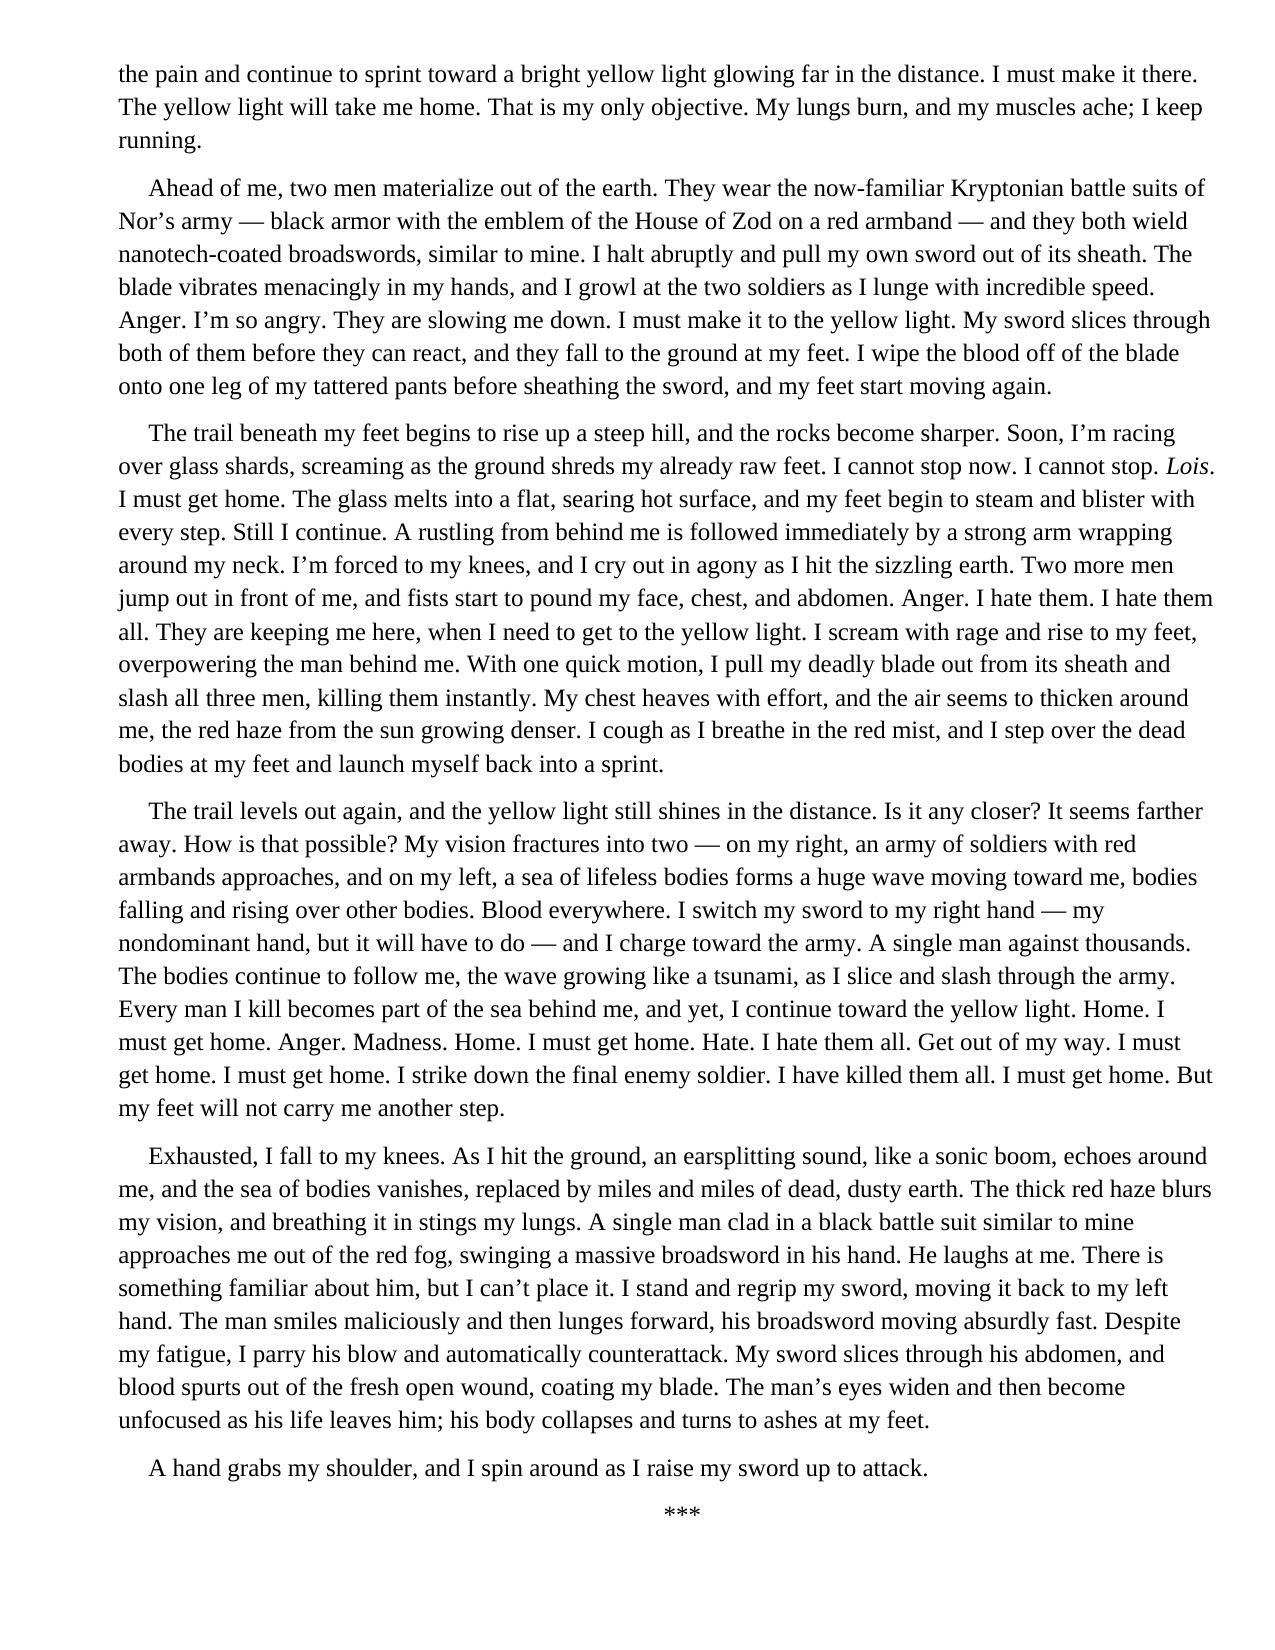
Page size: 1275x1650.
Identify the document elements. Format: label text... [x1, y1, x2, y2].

text The trail beneath my feet begins to rise up a steep hill, and the rocks become sharper. Soon, I’m racing over glass shards, screaming as the ground shreds my already raw feet. I cannot stop now. I cannot stop. Lois. I must get home. The glass melts into a flat, searing hot surface, and my feet begin to steam and blister with every step. Still I continue. A rustling from behind me is followed immediately by a strong arm wrapping around my neck. I’m forced to my knees, and I cry out in agony as I hit the sizzling earth. Two more men jump out in front of me, and fists start to pound my face, chest, and abdomen. Anger. I hate them. I hate them all. They are keeping me here, when I need to get to the yellow light. I scream with rage and rise to my feet, overpowering the man behind me. With one quick motion, I pull my deadly blade out from its sheath and slash all three men, killing them instantly. My chest heaves with effort, and the air seems to thicken around me, the red haze from the sun growing denser. I cough as I breathe in the red mist, and I step over the dead bodies at my feet and launch myself back into a sprint. [118, 418, 1216, 777]
text The trail levels out again, and the yellow light still shines in the distance. Is it any closer? It seems farther away. How is that possible? My vision fractures into two — on my right, an army of soldiers with red armbands approaches, and on my left, a sea of lifeless bodies forms a huge wave moving toward me, bodies falling and rising over other bodies. Blood everywhere. I switch my sword to my right hand — my nondominant hand, but it will have to do — and I charge toward the army. A single man against thousands. The bodies continue to follow me, the wave growing like a tsunami, as I slice and slash through the army. Every man I kill becomes part of the sea behind me, and yet, I continue toward the yellow light. Home. I must get home. Anger. Madness. Home. I must get home. Hate. I hate them all. Get out of my way. I must get home. I must get home. I strike down the final enemy soldier. I have killed them all. I must get home. But my feet will not carry me another step. [118, 796, 1216, 1122]
text *** [118, 1500, 1216, 1529]
text Exhausted, I fall to my knees. As I hit the ground, an earsplitting sound, like a sonic boom, echoes around me, and the sea of bodies vanishes, replaced by miles and miles of dead, dusty earth. The thick red haze blurs my vision, and breathing it in stings my lungs. A single man clad in a black battle suit similar to mine approaches me out of the red fog, swinging a massive broadsword in his hand. He laughs at me. There is something familiar about him, but I can’t place it. I stand and regrip my sword, moving it back to my left hand. The man smiles maliciously and then lunges forward, his broadsword moving absurdly fast. Despite my fatigue, I parry his blow and automatically counterattack. My sword slices through his abdomen, and blood spurts out of the fresh open wound, coating my blade. The man’s eyes widen and then become unfocused as his life leaves him; his body collapses and turns to ashes at my feet. [118, 1141, 1216, 1434]
text the pain and continue to sprint toward a bright yellow light glowing far in the distance. I must make it there. The yellow light will take me home. That is my only objective. My lungs burn, and my muscles ache; I keep running. [118, 59, 1216, 154]
text Ahead of me, two men materialize out of the earth. They wear the now-familiar Kryptonian battle suits of Nor’s army — black armor with the emblem of the House of Zod on a red armband — and they both wield nanotech-coated broadswords, similar to mine. I halt abruptly and pull my own sword out of its sheath. The blade vibrates menacingly in my hands, and I growl at the two soldiers as I lunge with incredible speed. Anger. I’m so angry. They are slowing me down. I must make it to the yellow light. My sword slices through both of them before they can react, and they fall to the ground at my feet. I wipe the blood off of the blade onto one leg of my tattered pants before sheathing the sword, and my feet start moving again. [118, 173, 1216, 399]
text A hand grabs my shoulder, and I spin around as I raise my sword up to attack. [118, 1453, 1216, 1482]
